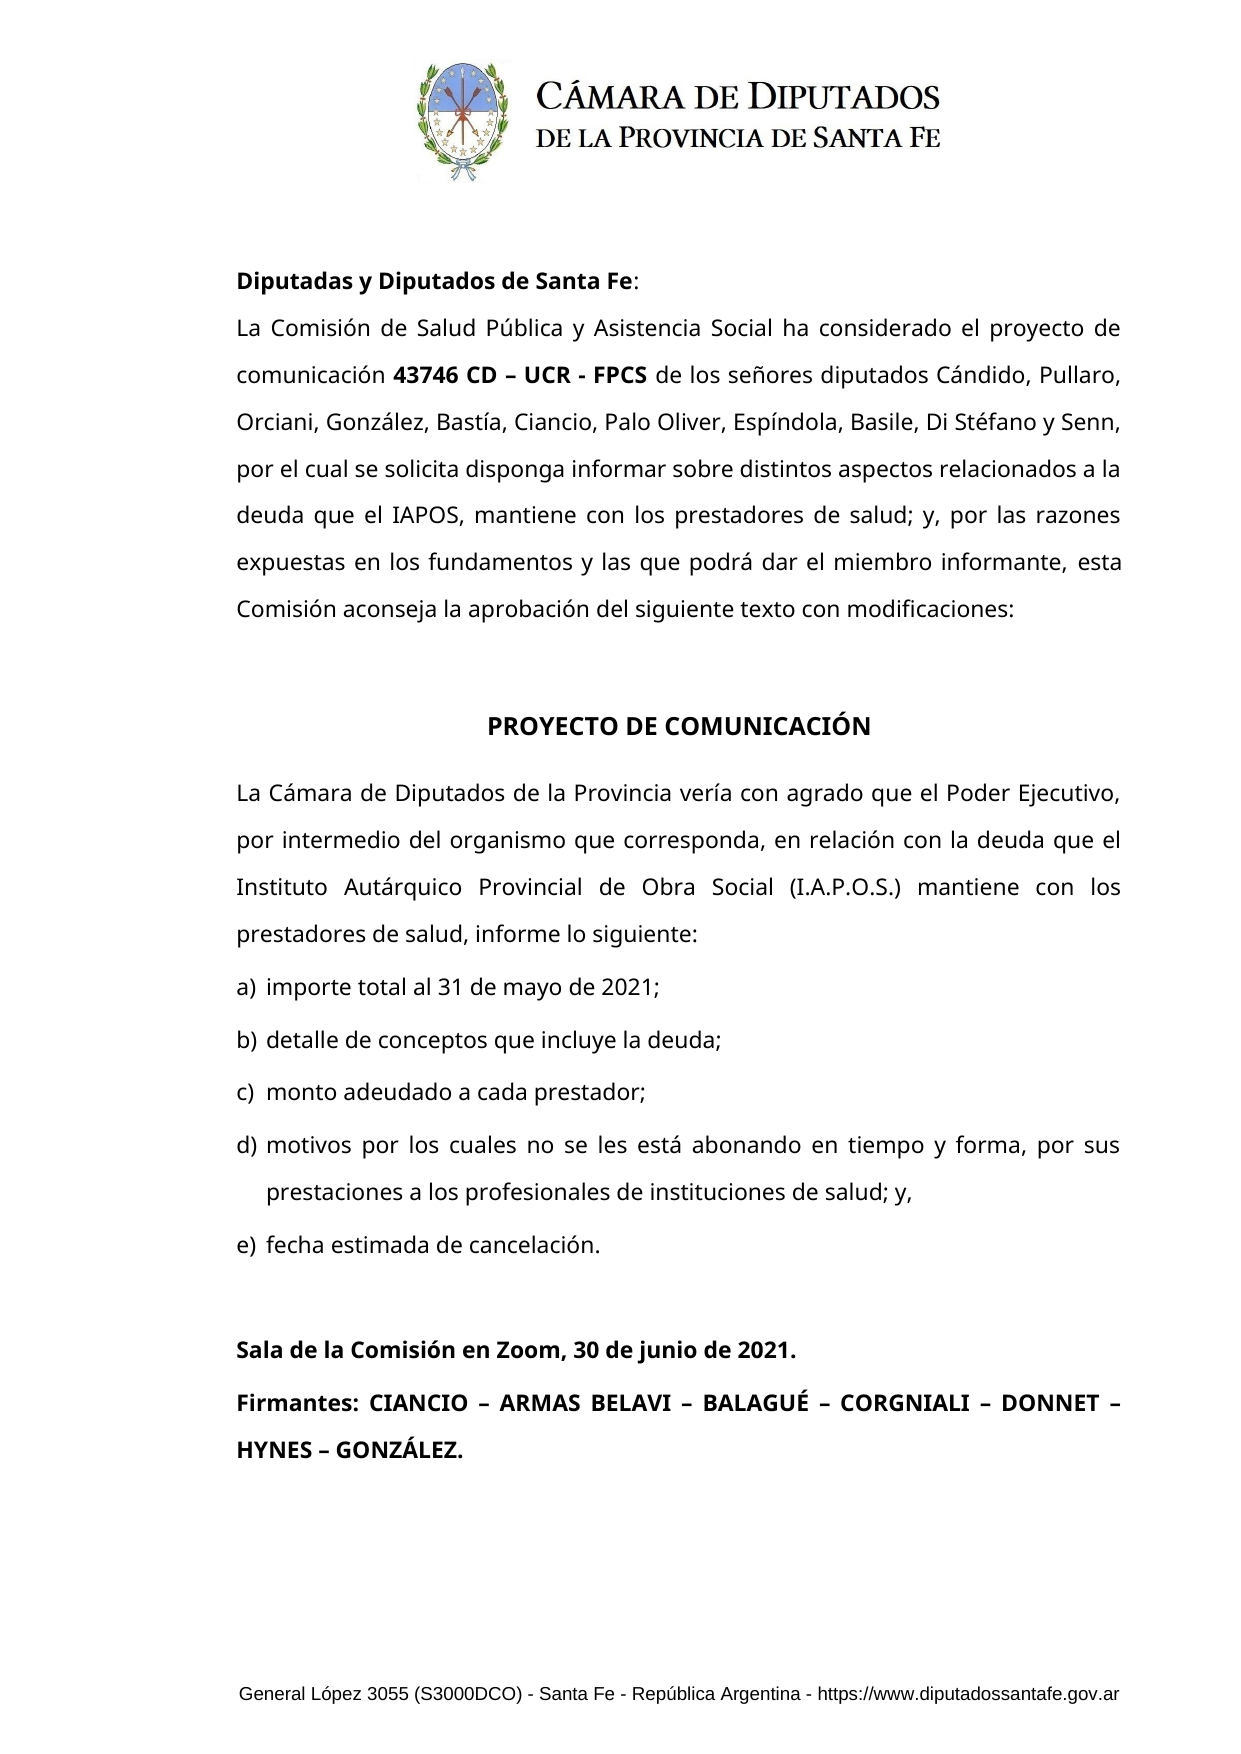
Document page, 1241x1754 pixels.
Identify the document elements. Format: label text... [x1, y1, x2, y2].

list fecha estimada de cancelación. [236, 1229, 1122, 1260]
list monto adeudado a cada prestador; [236, 1076, 1122, 1108]
text Sala de la Comisión en Zoom, 30 de junio de 2021. [236, 1334, 1122, 1366]
picture [413, 59, 945, 183]
list detalle de conceptos que incluye la deuda; [236, 1023, 1122, 1055]
text La Cámara de Diputados de la Provincia vería con agrado que el Poder Ejecutivo, por intermedio del organismo que corresponda, en relación con la deuda que el Instituto Autárquico Provincial de Obra Social (I.A.P.O.S.) mantiene con los prestadores de salud, informe lo siguiente: [236, 777, 1122, 949]
text La Comisión de Salud Pública y Asistencia Social ha considerado el proyecto de comunicación 43746 CD – UCR - FPCS de los señores diputados Cándido, Pullaro, Orciani, González, Bastía, Ciancio, Palo Oliver, Espíndola, Basile, Di Stéfano y Senn, por el cual se solicita disponga informar sobre distintos aspectos relacionados a la deuda que el IAPOS, mantiene con los prestadores de salud; y, por las razones expuestas en los fundamentos y las que podrá dar el miembro informante, esta Comisión aconseja la aprobación del siguiente texto con modificaciones: [236, 312, 1122, 624]
text PROYECTO DE COMUNICACIÓN [236, 709, 1122, 743]
text Firmantes: CIANCIO – ARMAS BELAVI – BALAGUÉ – CORGNIALI – DONNET – HYNES – GONZÁLEZ. [236, 1387, 1122, 1465]
list importe total al 31 de mayo de 2021; [236, 971, 1122, 1002]
list motivos por los cuales no se les está abonando en tiempo y forma, por sus prestaciones a los profesionales de instituciones de salud; y, [236, 1129, 1122, 1207]
text Diputadas y Diputados de Santa Fe: [236, 265, 1122, 296]
